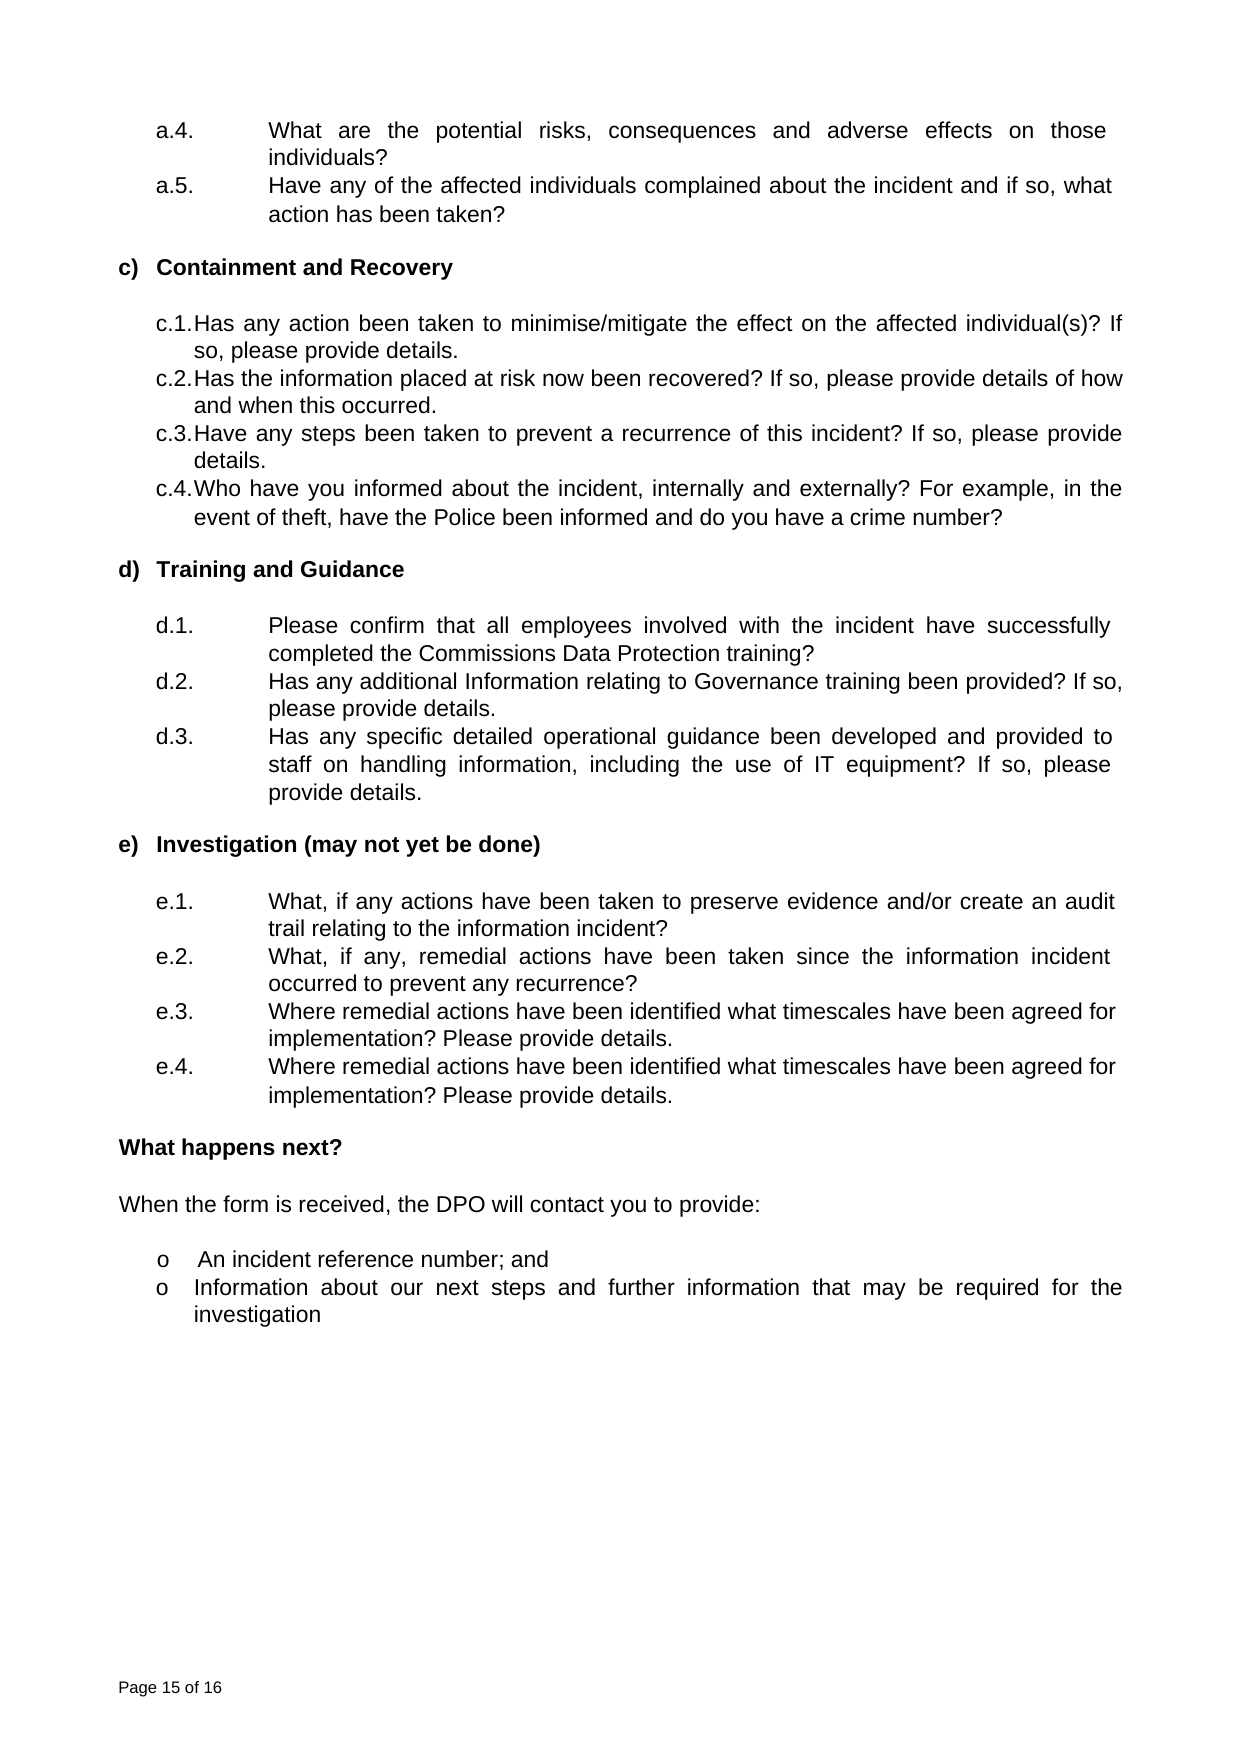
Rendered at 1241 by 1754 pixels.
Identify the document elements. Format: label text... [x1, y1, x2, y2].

list Has the information placed at risk now been recovered? If so, please provide details of how and when this occurred. [156, 365, 1123, 419]
list What, if any actions have been taken to preserve evidence and/or create an audit trail relating to the information incident? [156, 888, 1123, 942]
text Page 15 of 16 [118, 1678, 1123, 1697]
list Has any specific detailed operational guidance been developed and provided to staff on handling information, including the use of IT equipment? If so, please provide details. [156, 723, 1123, 806]
list What are the potential risks, consequences and adverse effects on those individuals? [156, 117, 1123, 170]
list What, if any, remedial actions have been taken since the information incident occurred to prevent any recurrence? [156, 943, 1123, 997]
list Has any additional Information relating to Governance training been provided? If so, please provide details. [156, 668, 1123, 722]
text When the form is received, the DPO will contact you to provide: [119, 1191, 1123, 1217]
list Where remedial actions have been identified what timescales have been agreed for implementation? Please provide details. [156, 998, 1123, 1052]
list Have any of the affected individuals complained about the incident and if so, what action has been taken? [156, 172, 1121, 227]
list Where remedial actions have been identified what timescales have been agreed for implementation? Please provide details. [156, 1053, 1123, 1108]
list Information about our next steps and further information that may be required for the investigation [156, 1274, 1123, 1327]
text What happens next? [119, 1134, 1123, 1161]
list Please confirm that all employees involved with the incident have successfully completed the Commissions Data Protection training? [156, 612, 1123, 666]
text o An incident reference number; and [156, 1246, 1123, 1274]
list Containment and Recovery [118, 253, 1123, 280]
list Have any steps been taken to prevent a recurrence of this incident? If so, please provide details. [156, 420, 1123, 474]
list Has any action been taken to minimise/mitigate the effect on the affected individual(s)? If so, please provide details. [156, 309, 1123, 363]
list Investigation (may not yet be done) [118, 831, 1123, 858]
list Who have you informed about the incident, internally and externally? For example, in the event of theft, have the Police been informed and do you have a crime number? [156, 475, 1123, 530]
list Training and Guidance [118, 556, 1123, 583]
